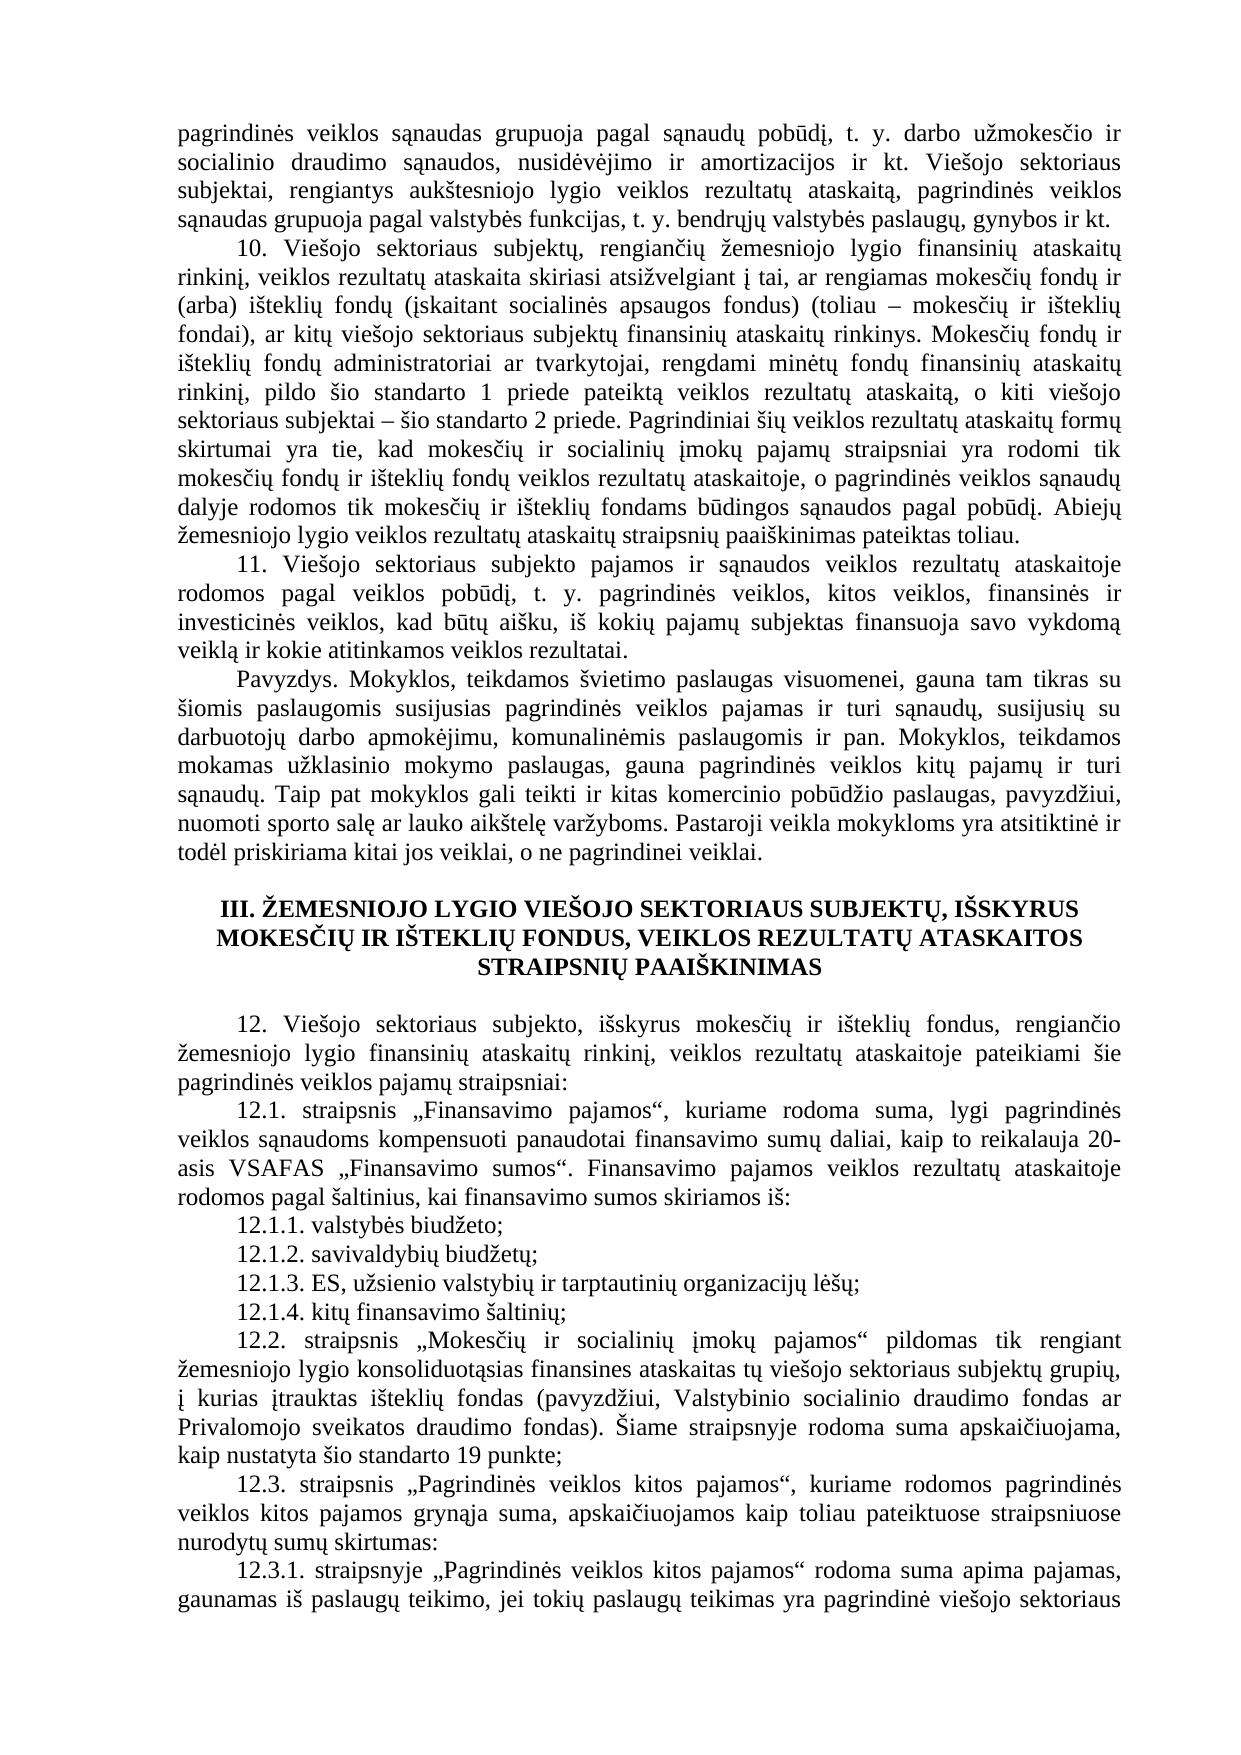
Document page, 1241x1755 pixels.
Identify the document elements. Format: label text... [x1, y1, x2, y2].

text 12.2. straipsnis „Mokesčių ir socialinių įmokų pajamos“ pildomas tik rengiant žemesniojo lygio konsoliduotąsias finansines ataskaitas tų viešojo sektoriaus subjektų grupių, į kurias įtrauktas išteklių fondas (pavyzdžiui, Valstybinio socialinio draudimo fondas ar Privalomojo sveikatos draudimo fondas). Šiame straipsnyje rodoma suma apskaičiuojama, kaip nustatyta šio standarto 19 punkte; [177, 1326, 1122, 1469]
text 12.1.4. kitų finansavimo šaltinių; [177, 1297, 1122, 1326]
text 12.1.2. savivaldybių biudžetų; [177, 1239, 1122, 1268]
text 12.1.1. valstybės biudžeto; [177, 1211, 1122, 1239]
text 12.1. straipsnis „Finansavimo pajamos“, kuriame rodoma suma, lygi pagrindinės veiklos sąnaudoms kompensuoti panaudotai finansavimo sumų daliai, kaip to reikalauja 20-asis VSAFAS „Finansavimo sumos“. Finansavimo pajamos veiklos rezultatų ataskaitoje rodomos pagal šaltinius, kai finansavimo sumos skiriamos iš: [177, 1096, 1122, 1211]
text 12.1.3. ES, užsienio valstybių ir tarptautinių organizacijų lėšų; [177, 1268, 1122, 1297]
text III. ŽEMESNIOJO LYGIO VIEŠOJO SEKTORIAUS SUBJEKTŲ, IŠSKYRUS MOKESČIŲ IR IŠTEKLIŲ FONDUS, VEIKLOS REZULTATŲ ATASKAITOS STRAIPSNIŲ PAAIŠKINIMAS [177, 894, 1122, 981]
text 12.3. straipsnis „Pagrindinės veiklos kitos pajamos“, kuriame rodomos pagrindinės veiklos kitos pajamos grynąja suma, apskaičiuojamos kaip toliau pateiktuose straipsniuose nurodytų sumų skirtumas: [177, 1469, 1122, 1556]
text Pavyzdys. Mokyklos, teikdamos švietimo paslaugas visuomenei, gauna tam tikras su šiomis paslaugomis susijusias pagrindinės veiklos pajamas ir turi sąnaudų, susijusių su darbuotojų darbo apmokėjimu, komunalinėmis paslaugomis ir pan. Mokyklos, teikdamos mokamas užklasinio mokymo paslaugas, gauna pagrindinės veiklos kitų pajamų ir turi sąnaudų. Taip pat mokyklos gali teikti ir kitas komercinio pobūdžio paslaugas, pavyzdžiui, nuomoti sporto salę ar lauko aikštelę varžyboms. Pastaroji veikla mokykloms yra atsitiktinė ir todėl priskiriama kitai jos veiklai, o ne pagrindinei veiklai. [177, 664, 1122, 866]
text 10. Viešojo sektoriaus subjektų, rengiančių žemesniojo lygio finansinių ataskaitų rinkinį, veiklos rezultatų ataskaita skiriasi atsižvelgiant į tai, ar rengiamas mokesčių fondų ir (arba) išteklių fondų (įskaitant socialinės apsaugos fondus) (toliau – mokesčių ir išteklių fondai), ar kitų viešojo sektoriaus subjektų finansinių ataskaitų rinkinys. Mokesčių fondų ir išteklių fondų administratoriai ar tvarkytojai, rengdami minėtų fondų finansinių ataskaitų rinkinį, pildo šio standarto 1 priede pateiktą veiklos rezultatų ataskaitą, o kiti viešojo sektoriaus subjektai – šio standarto 2 priede. Pagrindiniai šių veiklos rezultatų ataskaitų formų skirtumai yra tie, kad mokesčių ir socialinių įmokų pajamų straipsniai yra rodomi tik mokesčių fondų ir išteklių fondų veiklos rezultatų ataskaitoje, o pagrindinės veiklos sąnaudų dalyje rodomos tik mokesčių ir išteklių fondams būdingos sąnaudos pagal pobūdį. Abiejų žemesniojo lygio veiklos rezultatų ataskaitų straipsnių paaiškinimas pateiktas toliau. [177, 233, 1122, 549]
text 12.3.1. straipsnyje „Pagrindinės veiklos kitos pajamos“ rodoma suma apima pajamas, gaunamas iš paslaugų teikimo, jei tokių paslaugų teikimas yra pagrindinė viešojo sektoriaus [177, 1556, 1122, 1613]
text 11. Viešojo sektoriaus subjekto pajamos ir sąnaudos veiklos rezultatų ataskaitoje rodomos pagal veiklos pobūdį, t. y. pagrindinės veiklos, kitos veiklos, finansinės ir investicinės veiklos, kad būtų aišku, iš kokių pajamų subjektas finansuoja savo vykdomą veiklą ir kokie atitinkamos veiklos rezultatai. [177, 549, 1122, 664]
text pagrindinės veiklos sąnaudas grupuoja pagal sąnaudų pobūdį, t. y. darbo užmokesčio ir socialinio draudimo sąnaudos, nusidėvėjimo ir amortizacijos ir kt. Viešojo sektoriaus subjektai, rengiantys aukštesniojo lygio veiklos rezultatų ataskaitą, pagrindinės veiklos sąnaudas grupuoja pagal valstybės funkcijas, t. y. bendrųjų valstybės paslaugų, gynybos ir kt. [177, 118, 1122, 233]
text 12. Viešojo sektoriaus subjekto, išskyrus mokesčių ir išteklių fondus, rengiančio žemesniojo lygio finansinių ataskaitų rinkinį, veiklos rezultatų ataskaitoje pateikiami šie pagrindinės veiklos pajamų straipsniai: [177, 1009, 1122, 1096]
